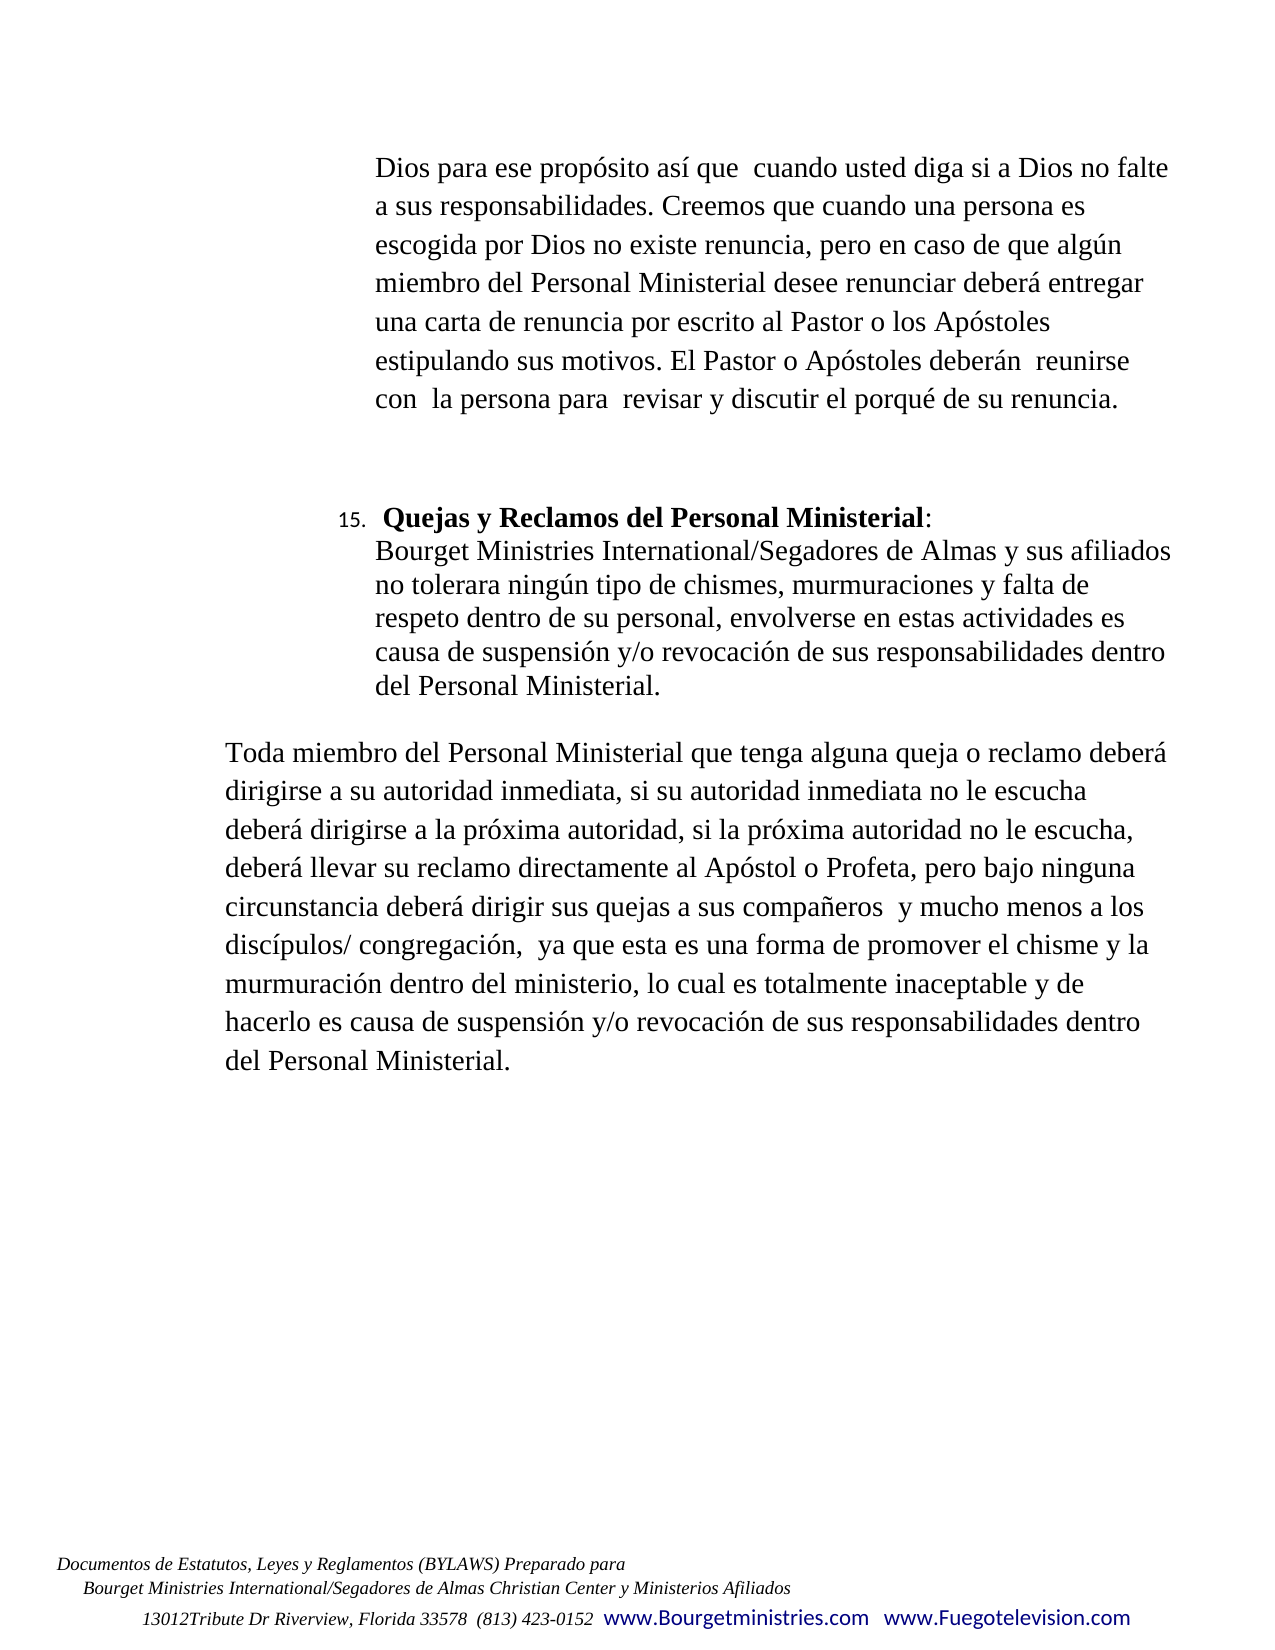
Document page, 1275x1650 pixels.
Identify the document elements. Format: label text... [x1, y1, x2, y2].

list Quejas y Reclamos del Personal Ministerial: Bourget Ministries International/Segadores de Almas y sus afiliados no tolerara ningún tipo de chismes, murmuraciones y falta de respeto dentro de su personal, envolverse en estas actividades es causa de suspensión y/o revocación de sus responsabilidades dentro del Personal Ministerial. [337, 500, 1172, 701]
list Renuncias dentro del Personal Ministerial: El Servicio Ministerial es algo voluntario, tomar la decisión de decirle si a Dios, debe ser algo hecho a conciencia y con responsabilidad, recuerde que su llamado viene de Dios no del hombre, sus Pastores y Apóstoles son solo un vehículo usado por Dios para ese propósito así que cuando usted diga si a Dios no falte a sus responsabilidades. Creemos que cuando una persona es escogida por Dios no existe renuncia, pero en caso de que algún miembro del Personal Ministerial desee renunciar deberá entregar una carta de renuncia por escrito al Pastor o los Apóstoles estipulando sus motivos. El Pastor o Apóstoles deberán reunirse con la persona para revisar y discutir el porqué de su renuncia. [337, 150, 1172, 415]
list Toda miembro del Personal Ministerial que tenga alguna queja o reclamo deberá dirigirse a su autoridad inmediata, si su autoridad inmediata no le escucha deberá dirigirse a la próxima autoridad, si la próxima autoridad no le escucha, deberá llevar su reclamo directamente al Apóstol o Profeta, pero bajo ninguna circunstancia deberá dirigir sus quejas a sus compañeros y mucho menos a los discípulos/ congregación, ya que esta es una forma de promover el chisme y la murmuración dentro del ministerio, lo cual es totalmente inaceptable y de hacerlo es causa de suspensión y/o revocación de sus responsabilidades dentro del Personal Ministerial. [225, 735, 1172, 1077]
